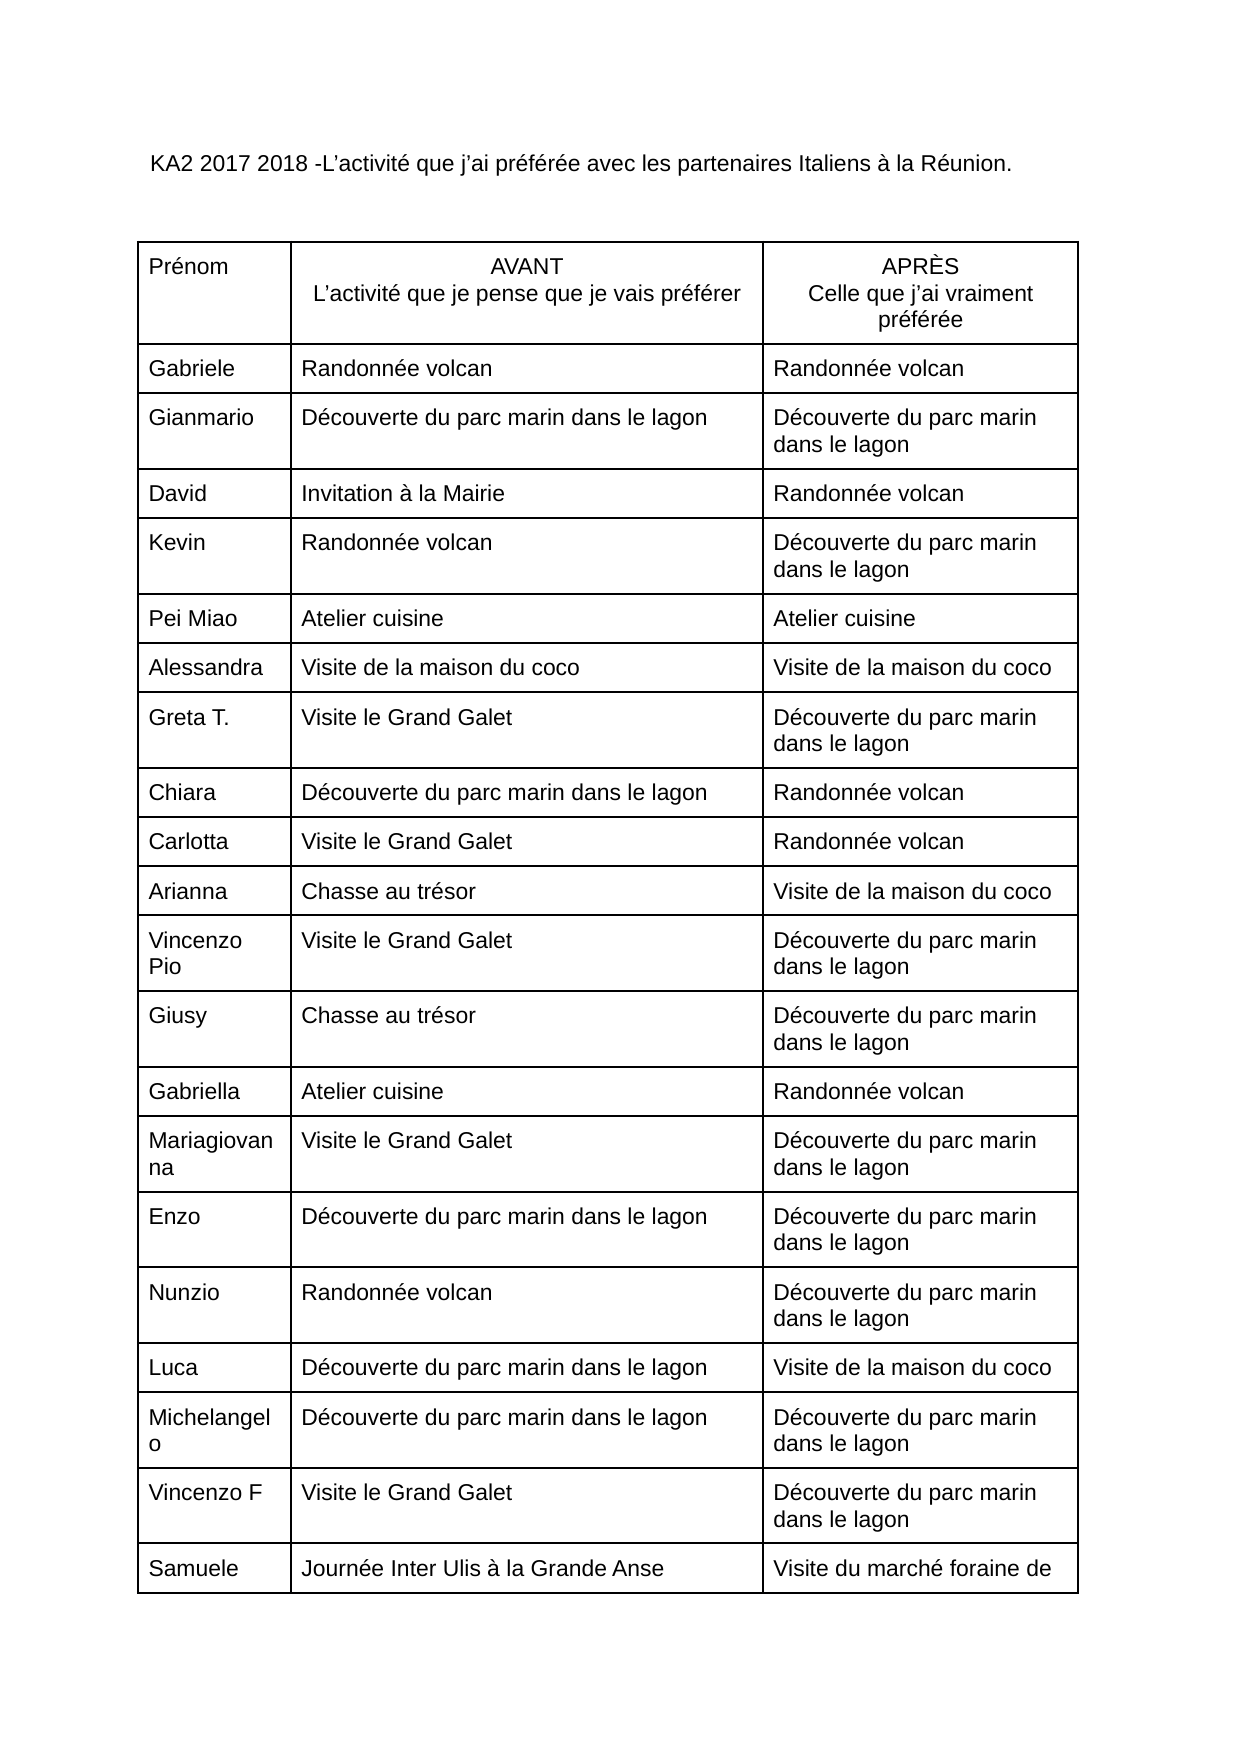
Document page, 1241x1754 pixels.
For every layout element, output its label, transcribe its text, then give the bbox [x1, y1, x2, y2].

table_cell Randonnée volcan [292, 519, 762, 592]
table_cell Randonnée volcan [764, 1068, 1077, 1115]
table_cell Découverte du parc marin dans le lagon [764, 519, 1077, 592]
table_cell Découverte du parc marin dans le lagon [764, 992, 1077, 1066]
table_cell Carlotta [139, 818, 290, 865]
table_cell David [139, 470, 290, 517]
table_cell Samuele [139, 1544, 290, 1592]
table_cell Découverte du parc marin dans le lagon [764, 1393, 1077, 1467]
table_cell Journée Inter Ulis à la Grande Anse [292, 1544, 762, 1592]
table_cell Randonnée volcan [764, 818, 1077, 865]
table_cell Découverte du parc marin dans le lagon [764, 1268, 1077, 1342]
table_cell Découverte du parc marin dans le lagon [292, 1193, 762, 1266]
table_cell Giusy [139, 992, 290, 1066]
table_cell Découverte du parc marin dans le lagon [292, 394, 762, 467]
table_cell Michelangelo [139, 1393, 290, 1467]
table_cell Invitation à la Mairie [292, 470, 762, 517]
table_cell Chasse au trésor [292, 867, 762, 914]
table_cell Découverte du parc marin dans le lagon [292, 1393, 762, 1467]
table_header AVANT L’activité que je pense que je vais préférer [292, 243, 762, 343]
table_cell Vincenzo Pio [139, 916, 290, 990]
table_cell Visite le Grand Galet [292, 693, 762, 767]
table_cell Randonnée volcan [764, 470, 1077, 517]
text KA2 2017 2018 -L’activité que j’ai préférée avec les partenaires Italiens à la Réunion. [150, 150, 1090, 176]
table_cell Visite le Grand Galet [292, 916, 762, 990]
table_cell Randonnée volcan [764, 769, 1077, 816]
table_cell Randonnée volcan [764, 345, 1077, 392]
table_cell Atelier cuisine [292, 1068, 762, 1115]
table_cell Mariagiovanna [139, 1117, 290, 1191]
table_cell Gabriele [139, 345, 290, 392]
table_cell Découverte du parc marin dans le lagon [764, 693, 1077, 767]
table_cell Découverte du parc marin dans le lagon [764, 1193, 1077, 1266]
table_cell Visite du marché foraine de [764, 1544, 1077, 1592]
table_header APRÈS Celle que j’ai vraiment préférée [764, 243, 1077, 343]
table_cell Visite de la maison du coco [764, 644, 1077, 691]
table_cell Découverte du parc marin dans le lagon [292, 769, 762, 816]
table_cell Visite le Grand Galet [292, 1469, 762, 1542]
table_cell Visite de la maison du coco [292, 644, 762, 691]
table_cell Visite le Grand Galet [292, 1117, 762, 1191]
table_cell Découverte du parc marin dans le lagon [764, 394, 1077, 467]
table_cell Gabriella [139, 1068, 290, 1115]
table_cell Nunzio [139, 1268, 290, 1342]
table_header Prénom [139, 243, 290, 343]
table_cell Randonnée volcan [292, 345, 762, 392]
table_cell Luca [139, 1344, 290, 1391]
table_cell Alessandra [139, 644, 290, 691]
table_cell Greta T. [139, 693, 290, 767]
table_cell Randonnée volcan [292, 1268, 762, 1342]
table_cell Atelier cuisine [292, 595, 762, 642]
table_cell Visite de la maison du coco [764, 1344, 1077, 1391]
table_cell Découverte du parc marin dans le lagon [764, 1469, 1077, 1542]
table_cell Chasse au trésor [292, 992, 762, 1066]
table_cell Découverte du parc marin dans le lagon [292, 1344, 762, 1391]
table_cell Enzo [139, 1193, 290, 1266]
table_cell Atelier cuisine [764, 595, 1077, 642]
table_cell Découverte du parc marin dans le lagon [764, 1117, 1077, 1191]
table_cell Visite de la maison du coco [764, 867, 1077, 914]
table_cell Vincenzo F [139, 1469, 290, 1542]
table_cell Gianmario [139, 394, 290, 467]
table_cell Chiara [139, 769, 290, 816]
table_cell Kevin [139, 519, 290, 592]
table_cell Découverte du parc marin dans le lagon [764, 916, 1077, 990]
table_cell Arianna [139, 867, 290, 914]
table_cell Visite le Grand Galet [292, 818, 762, 865]
table_cell Pei Miao [139, 595, 290, 642]
